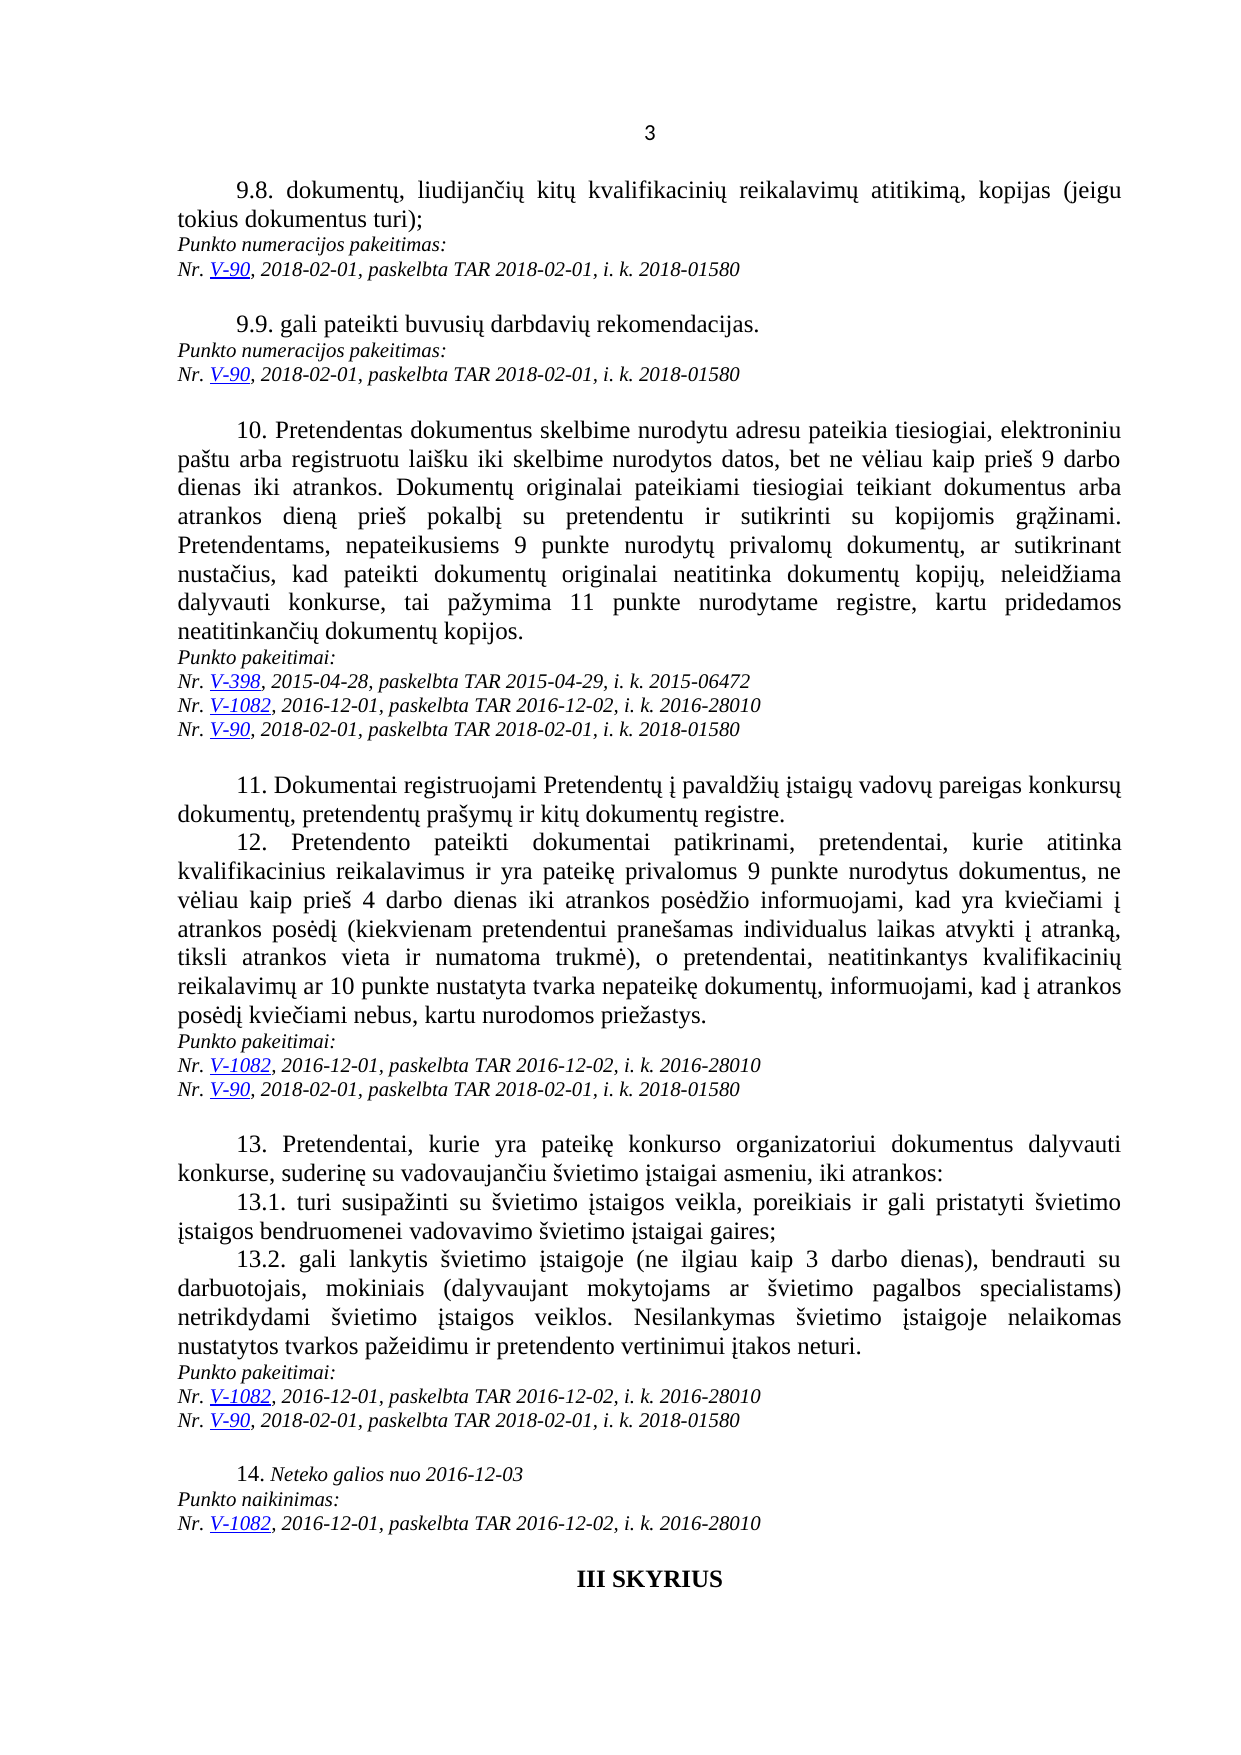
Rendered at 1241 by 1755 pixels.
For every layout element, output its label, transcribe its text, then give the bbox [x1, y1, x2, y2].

text Nr. V-1082, 2016-12-01, paskelbta TAR 2016-12-02, i. k. 2016-28010 [177, 1053, 1122, 1077]
text 13.2. gali lankytis švietimo įstaigoje (ne ilgiau kaip 3 darbo dienas), bendrauti su darbuotojais, mokiniais (dalyvaujant mokytojams ar švietimo pagalbos specialistams) netrikdydami švietimo įstaigos veiklos. Nesilankymas švietimo įstaigoje nelaikomas nustatytos tvarkos pažeidimu ir pretendento vertinimui įtakos neturi. [177, 1244, 1122, 1359]
text III SKYRIUS [177, 1564, 1122, 1592]
text Nr. V-90, 2018-02-01, paskelbta TAR 2018-02-01, i. k. 2018-01580 [177, 1408, 1122, 1432]
text Punkto pakeitimai: [177, 645, 1122, 669]
text Punkto pakeitimai: [177, 1359, 1122, 1384]
text 9.8. dokumentų, liudijančių kitų kvalifikacinių reikalavimų atitikimą, kopijas (jeigu tokius dokumentus turi); [177, 175, 1122, 232]
text Nr. V-1082, 2016-12-01, paskelbta TAR 2016-12-02, i. k. 2016-28010 [177, 1384, 1122, 1408]
text Nr. V-90, 2018-02-01, paskelbta TAR 2018-02-01, i. k. 2018-01580 [177, 1077, 1122, 1101]
text Nr. V-398, 2015-04-28, paskelbta TAR 2015-04-29, i. k. 2015-06472 [177, 669, 1122, 693]
text 10. Pretendentas dokumentus skelbime nurodytu adresu pateikia tiesiogiai, elektroniniu paštu arba registruotu laišku iki skelbime nurodytos datos, bet ne vėliau kaip prieš 9 darbo dienas iki atrankos. Dokumentų originalai pateikiami tiesiogiai teikiant dokumentus arba atrankos dieną prieš pokalbį su pretendentu ir sutikrinti su kopijomis grąžinami. Pretendentams, nepateikusiems 9 punkte nurodytų privalomų dokumentų, ar sutikrinant nustačius, kad pateikti dokumentų originalai neatitinka dokumentų kopijų, neleidžiama dalyvauti konkurse, tai pažymima 11 punkte nurodytame registre, kartu pridedamos neatitinkančių dokumentų kopijos. [177, 415, 1122, 645]
text Nr. V-90, 2018-02-01, paskelbta TAR 2018-02-01, i. k. 2018-01580 [177, 362, 1122, 386]
text Nr. V-1082, 2016-12-01, paskelbta TAR 2016-12-02, i. k. 2016-28010 [177, 1511, 1122, 1535]
text 12. Pretendento pateikti dokumentai patikrinami, pretendentai, kurie atitinka kvalifikacinius reikalavimus ir yra pateikę privalomus 9 punkte nurodytus dokumentus, ne vėliau kaip prieš 4 darbo dienas iki atrankos posėdžio informuojami, kad yra kviečiami į atrankos posėdį (kiekvienam pretendentui pranešamas individualus laikas atvykti į atranką, tiksli atrankos vieta ir numatoma trukmė), o pretendentai, neatitinkantys kvalifikacinių reikalavimų ar 10 punkte nustatyta tvarka nepateikę dokumentų, informuojami, kad į atrankos posėdį kviečiami nebus, kartu nurodomos priežastys. [177, 827, 1122, 1029]
text Nr. V-1082, 2016-12-01, paskelbta TAR 2016-12-02, i. k. 2016-28010 [177, 693, 1122, 717]
text Punkto naikinimas: [177, 1487, 1122, 1511]
text 14. Neteko galios nuo 2016-12-03 [177, 1461, 1122, 1487]
text 13. Pretendentai, kurie yra pateikę konkurso organizatoriui dokumentus dalyvauti konkurse, suderinę su vadovaujančiu švietimo įstaigai asmeniu, iki atrankos: [177, 1129, 1122, 1187]
text Nr. V-90, 2018-02-01, paskelbta TAR 2018-02-01, i. k. 2018-01580 [177, 717, 1122, 741]
text Nr. V-90, 2018-02-01, paskelbta TAR 2018-02-01, i. k. 2018-01580 [177, 256, 1122, 281]
text 13.1. turi susipažinti su švietimo įstaigos veikla, poreikiais ir gali pristatyti švietimo įstaigos bendruomenei vadovavimo švietimo įstaigai gaires; [177, 1187, 1122, 1244]
text Punkto numeracijos pakeitimas: [177, 338, 1122, 362]
text Punkto pakeitimai: [177, 1029, 1122, 1053]
text 9.9. gali pateikti buvusių darbdavių rekomendacijas. [177, 309, 1122, 338]
text Punkto numeracijos pakeitimas: [177, 232, 1122, 256]
text 11. Dokumentai registruojami Pretendentų į pavaldžių įstaigų vadovų pareigas konkursų dokumentų, pretendentų prašymų ir kitų dokumentų registre. [177, 770, 1122, 827]
